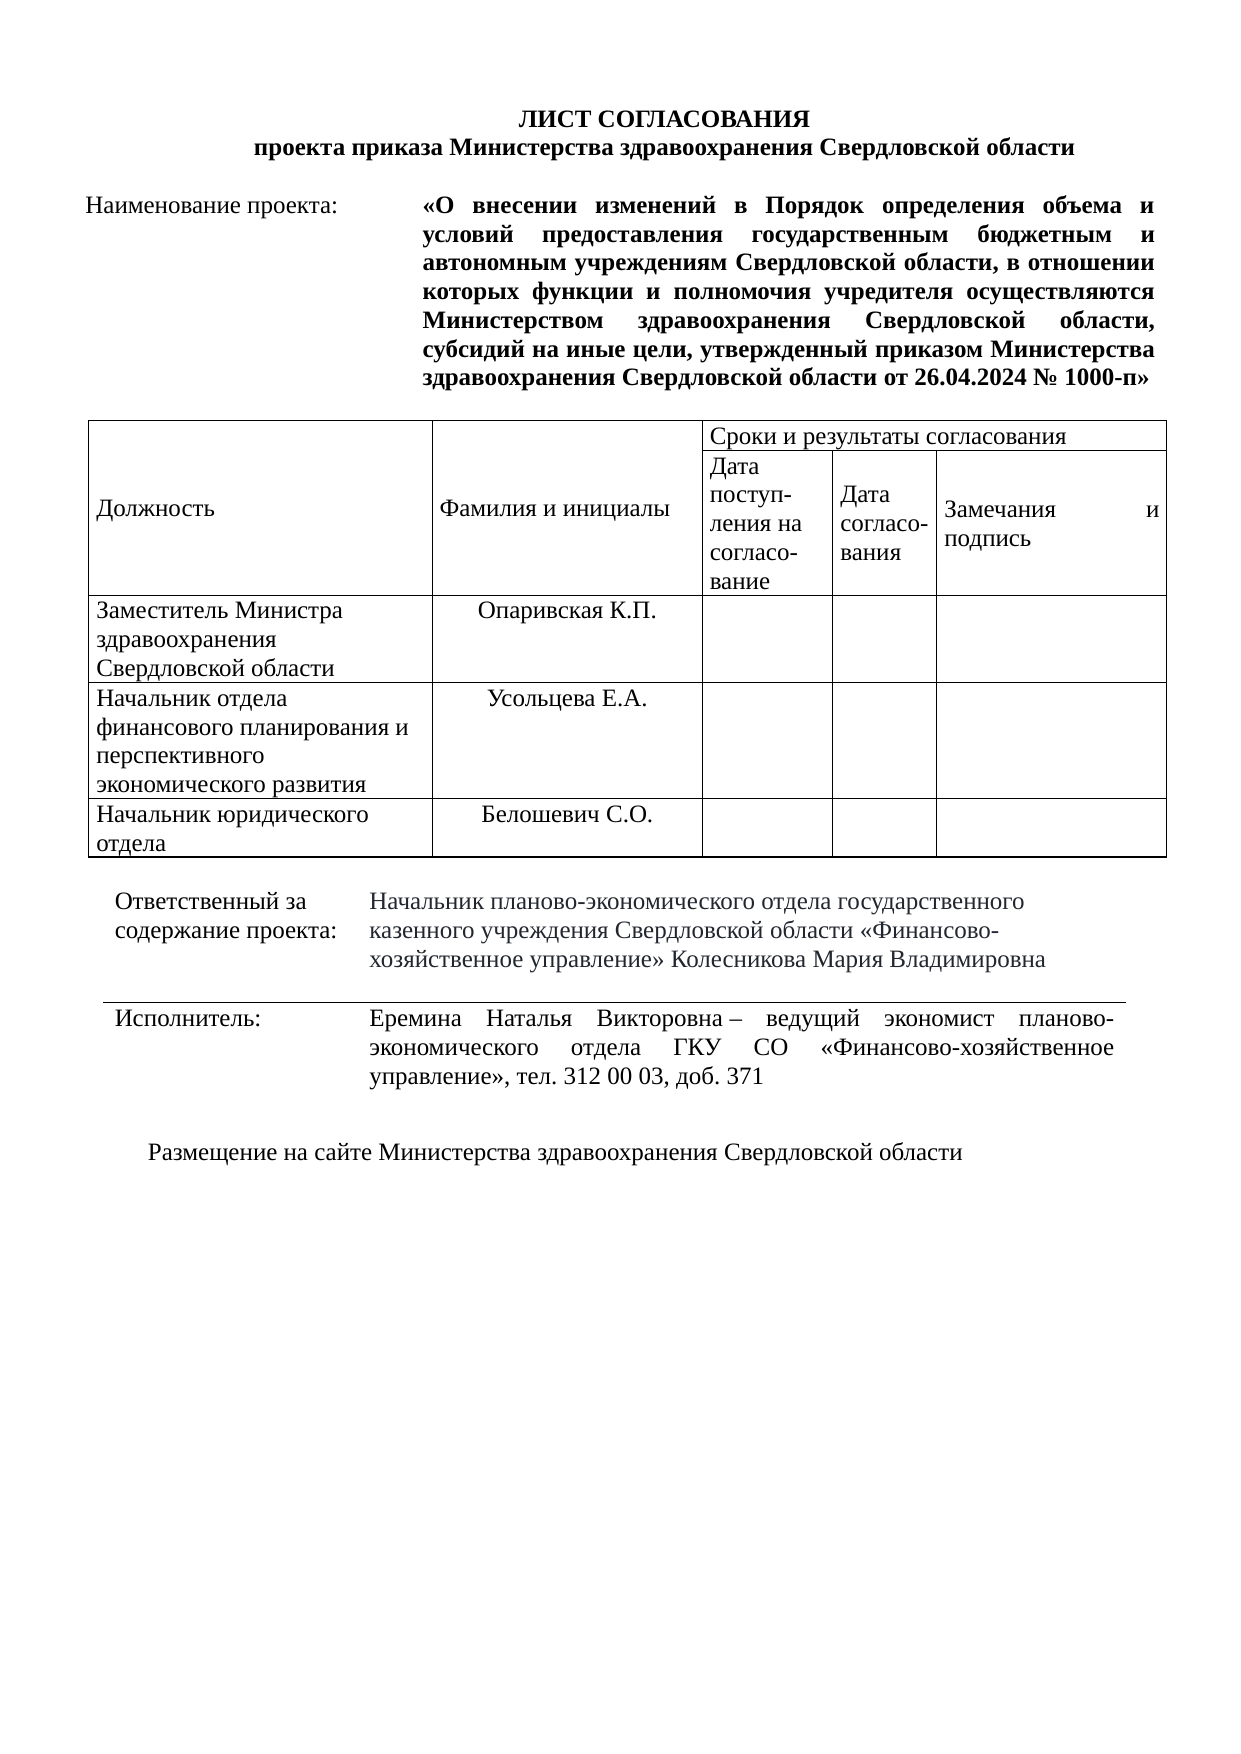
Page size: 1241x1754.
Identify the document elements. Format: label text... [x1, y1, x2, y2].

table_header Ответственный за содержание проекта: [103, 886, 358, 1002]
table_cell Исполнитель: [103, 1003, 358, 1108]
table_cell Опаривская К.П. [433, 596, 702, 682]
table_cell [74, 450, 88, 594]
text Размещение на сайте Министерства здравоохранения Свердловской области [148, 1137, 1181, 1165]
table_cell Дата поступ- ления на согласо-вание [703, 451, 709, 594]
table_cell [703, 799, 832, 856]
text ЛИСТ СОГЛАСОВАНИЯ [148, 104, 1181, 132]
table_cell [937, 799, 1166, 856]
table_cell [833, 683, 936, 798]
table_cell [703, 683, 832, 798]
table_cell [833, 596, 936, 682]
table_cell Должность [89, 421, 432, 594]
table_cell [74, 682, 88, 798]
table_cell [703, 596, 832, 682]
table_cell Белошевич С.О. [433, 799, 702, 856]
table_cell [937, 683, 1166, 798]
text проекта приказа Министерства здравоохранения Свердловской области [148, 132, 1181, 161]
table_cell Усольцева Е.А. [433, 683, 702, 798]
table_cell Замечания и подпись [937, 451, 1166, 594]
table_cell Дата поступ- ления на согласо-вание [826, 451, 832, 594]
table_cell Еремина Наталья Викторовна – ведущий экономист планово-экономического отдела ГКУ СО «Финансово-хозяйственное управление», тел. 312 00 03, доб. 371 [358, 1003, 1126, 1108]
table_cell [74, 798, 88, 856]
table_cell [937, 596, 1166, 682]
table_cell Дата согласо- вания [833, 451, 936, 594]
table_cell [1114, 973, 1126, 1002]
table_cell Фамилия и инициалы [433, 421, 702, 594]
table_header Наименование проекта: [74, 190, 411, 420]
table_cell [833, 799, 936, 856]
table_cell [74, 595, 88, 682]
table_cell [358, 973, 369, 1002]
